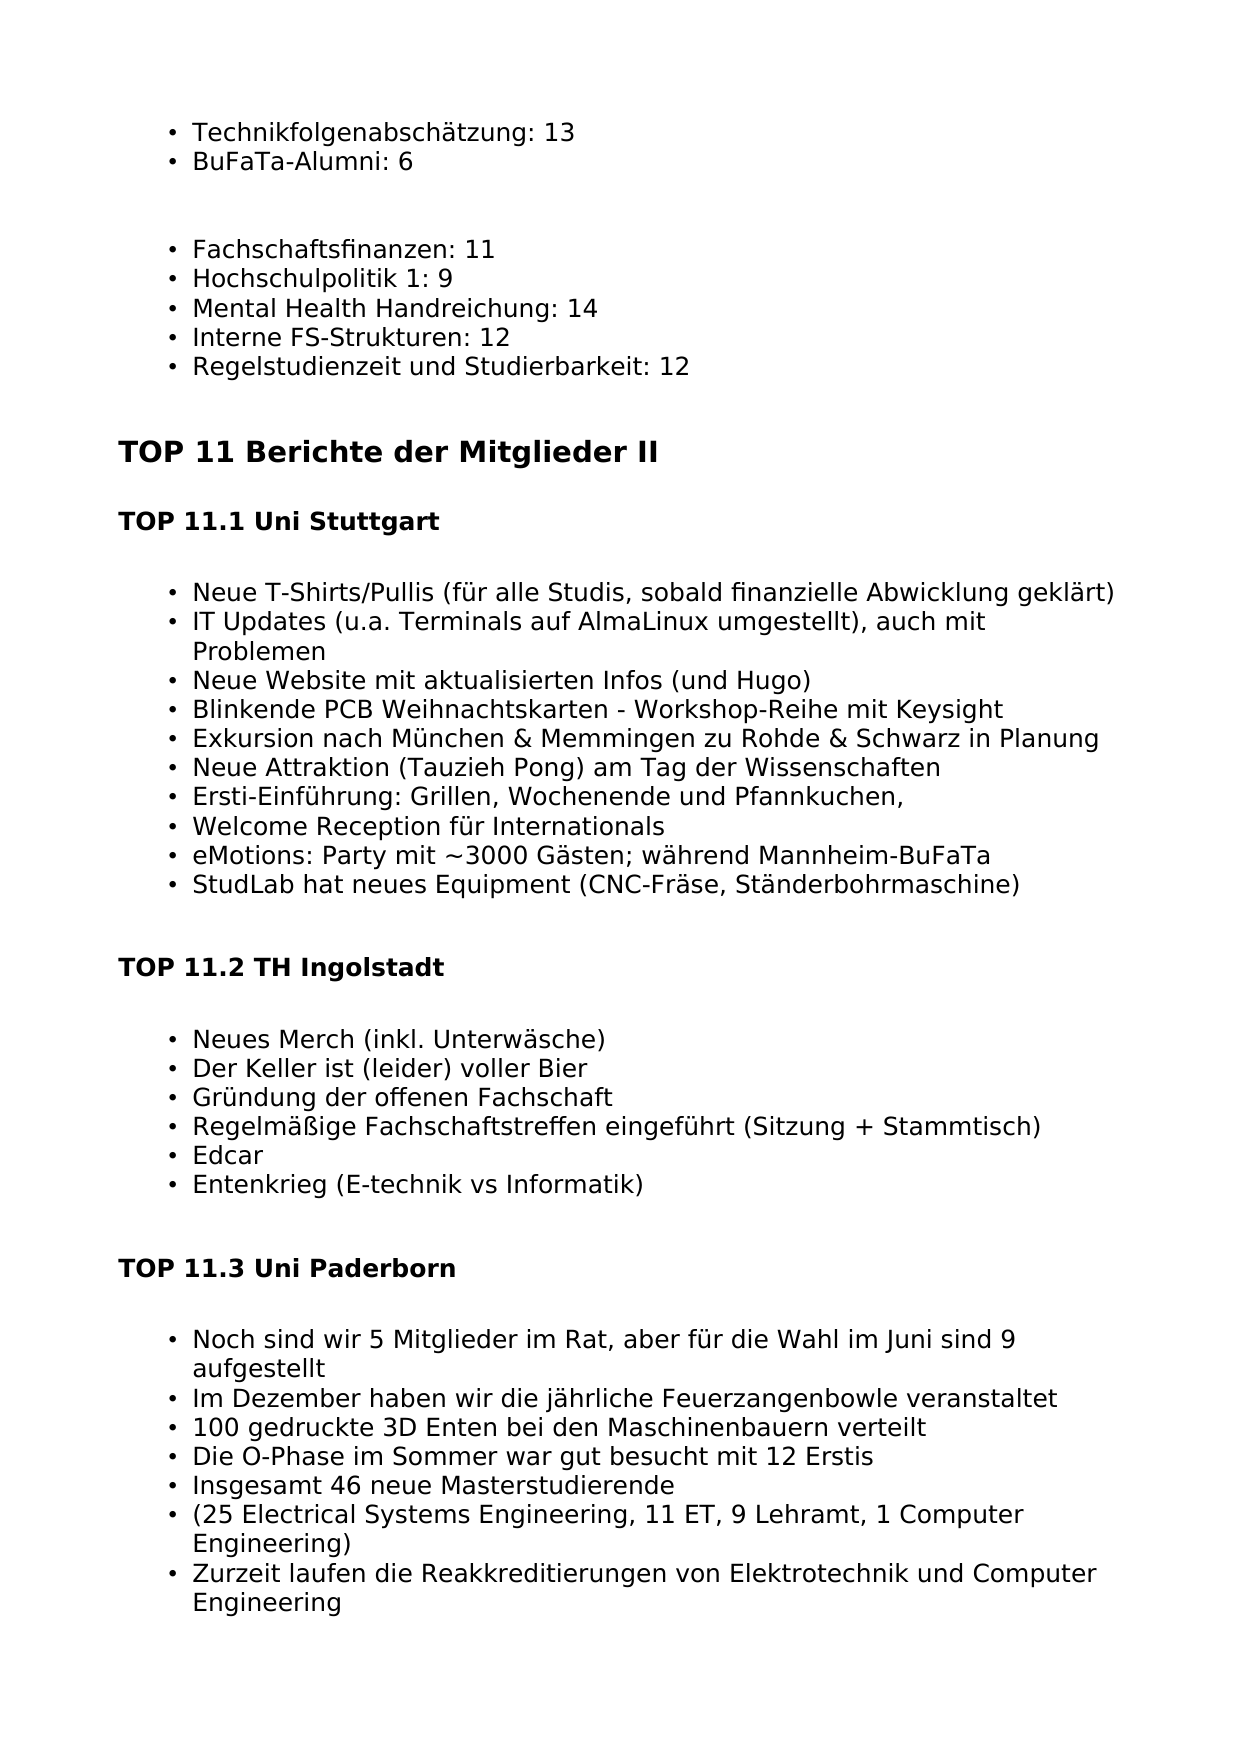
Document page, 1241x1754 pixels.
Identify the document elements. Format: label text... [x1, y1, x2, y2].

list Die O-Phase im Sommer war gut besucht mit 12 Erstis [177, 1442, 1122, 1471]
list Neues Merch (inkl. Unterwäsche) [177, 1025, 1122, 1054]
list eMotions: Party mit ~3000 Gästen; während Mannheim-BuFaTa [177, 841, 1122, 870]
list Neue T-Shirts/Pullis (für alle Studis, sobald finanzielle Abwicklung geklärt) [177, 578, 1122, 607]
list Ersti-Einführung: Grillen, Wochenende und Pfannkuchen, [177, 782, 1122, 812]
list Der Keller ist (leider) voller Bier [177, 1054, 1122, 1083]
list Mental Health Handreichung: 14 [177, 294, 1122, 323]
list Neue Attraktion (Tauzieh Pong) am Tag der Wissenschaften [177, 753, 1122, 782]
list 100 gedruckte 3D Enten bei den Maschinenbauern verteilt [177, 1413, 1122, 1442]
list Hochschulpolitik 1: 9 [177, 264, 1122, 294]
list Regelmäßige Fachschaftstreffen eingeführt (Sitzung + Stammtisch) [177, 1112, 1122, 1141]
list Im Dezember haben wir die jährliche Feuerzangenbowle veranstaltet [177, 1384, 1122, 1413]
list BuFaTa-Alumni: 6 [177, 147, 1122, 176]
list Blinkende PCB Weihnachtskarten - Workshop-Reihe mit Keysight [177, 695, 1122, 724]
list Edcar [177, 1141, 1122, 1171]
list Welcome Reception für Internationals [177, 812, 1122, 841]
list Fachschaftsfinanzen: 11 [177, 235, 1122, 264]
list Zurzeit laufen die Reakkreditierungen von Elektrotechnik und Computer Engineering [177, 1559, 1122, 1617]
subtitle TOP 11.1 Uni Stuttgart [118, 507, 1122, 536]
list Technikfolgenabschätzung: 13 [177, 118, 1122, 147]
list Entenkrieg (E-technik vs Informatik) [177, 1171, 1122, 1200]
subtitle TOP 11 Berichte der Mitglieder II [118, 436, 1122, 470]
list Neue Website mit aktualisierten Infos (und Hugo) [177, 666, 1122, 695]
list Regelstudienzeit und Studierbarkeit: 12 [177, 352, 1122, 381]
list IT Updates (u.a. Terminals auf AlmaLinux umgestellt), auch mit Problemen [177, 607, 1122, 666]
list Insgesamt 46 neue Masterstudierende [177, 1471, 1122, 1500]
list Interne FS-Strukturen: 12 [177, 323, 1122, 352]
list StudLab hat neues Equipment (CNC-Fräse, Ständerbohrmaschine) [177, 870, 1122, 899]
subtitle TOP 11.3 Uni Paderborn [118, 1254, 1122, 1283]
subtitle TOP 11.2 TH Ingolstadt [118, 954, 1122, 983]
list Gründung der offenen Fachschaft [177, 1083, 1122, 1112]
list Exkursion nach München & Memmingen zu Rohde & Schwarz in Planung [177, 724, 1122, 753]
list (25 Electrical Systems Engineering, 11 ET, 9 Lehramt, 1 Computer Engineering) [177, 1500, 1122, 1559]
list Noch sind wir 5 Mitglieder im Rat, aber für die Wahl im Juni sind 9 aufgestellt [177, 1325, 1122, 1384]
